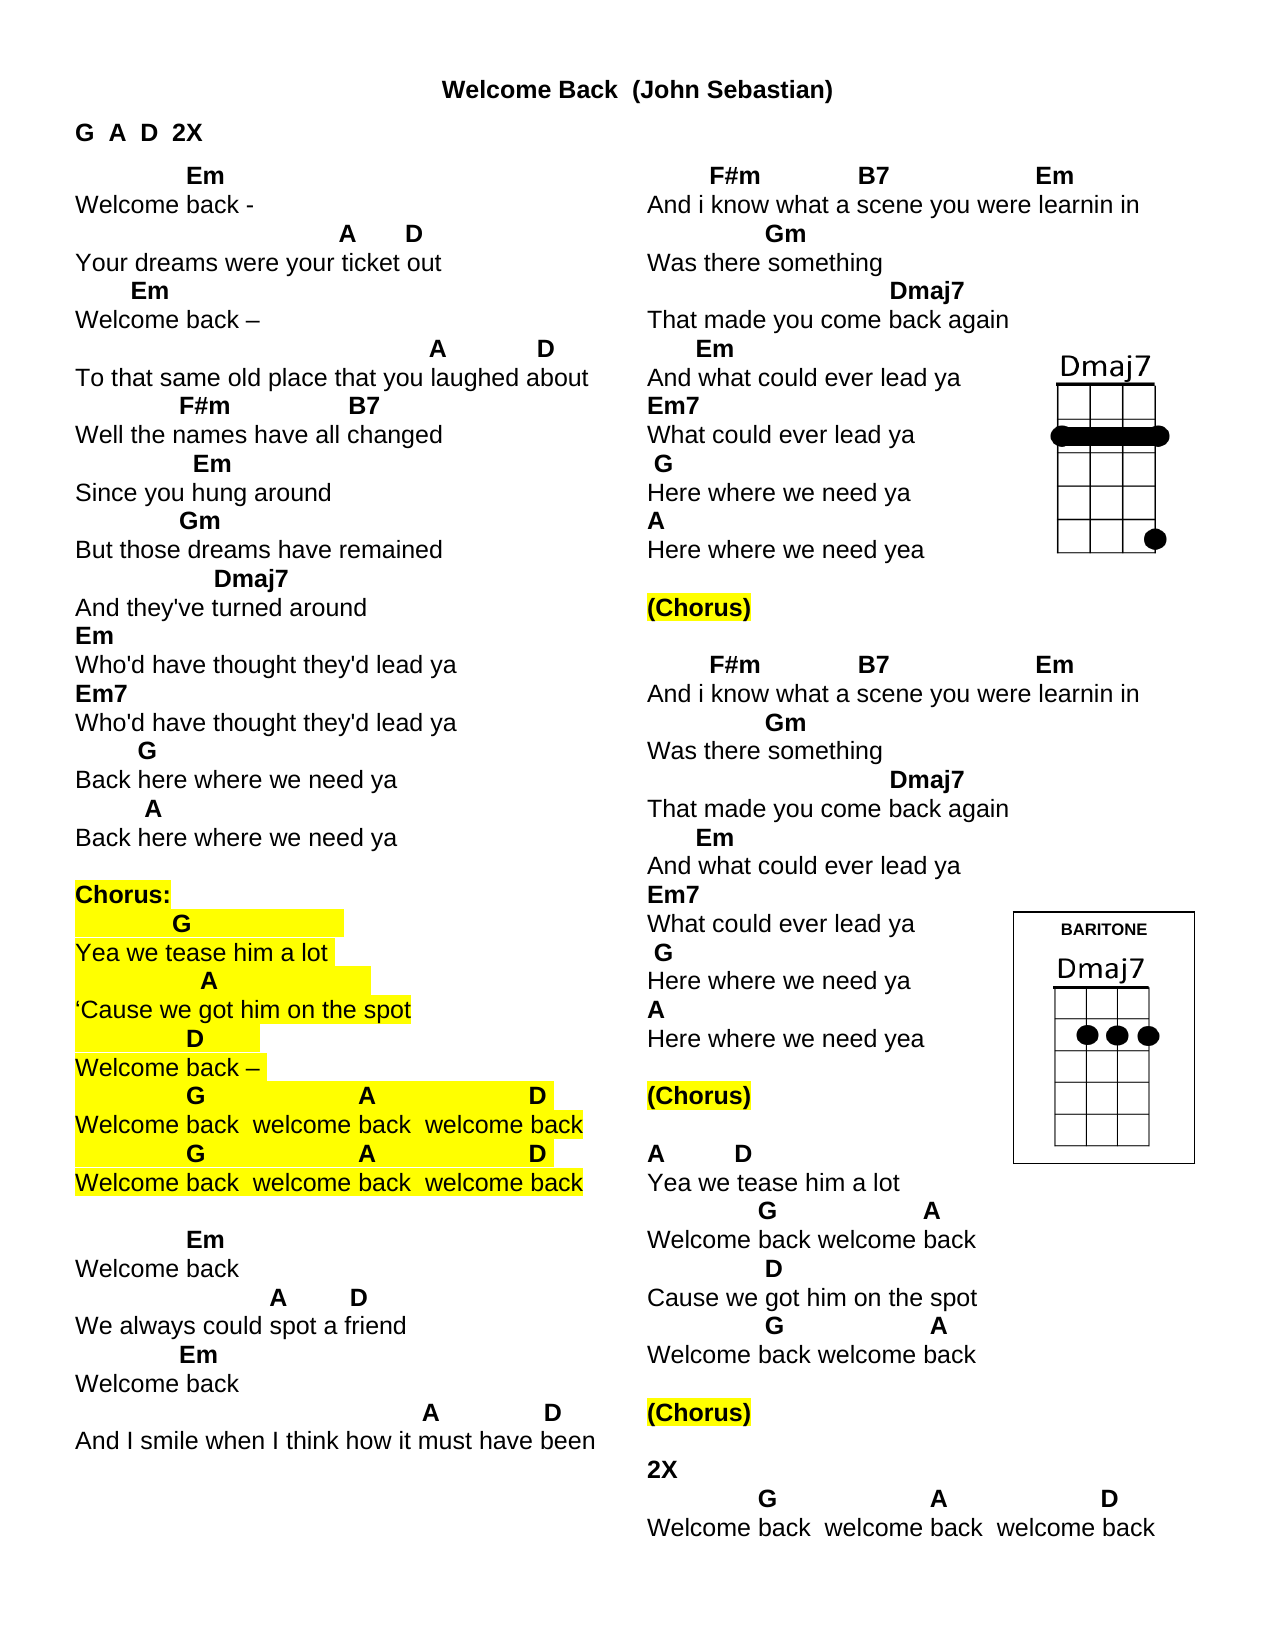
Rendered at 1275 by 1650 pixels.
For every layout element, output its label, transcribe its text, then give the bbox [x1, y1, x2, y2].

text Welcome Back (John Sebastian) [75, 75, 1200, 104]
text Gm [647, 219, 1200, 247]
text A D [75, 334, 628, 362]
text [1156, 449, 1200, 477]
text Welcome back – [75, 1052, 628, 1081]
text G [647, 449, 1056, 477]
text G [647, 937, 1012, 966]
text Em7 [647, 391, 1056, 420]
text [1195, 937, 1200, 966]
text G A [647, 1196, 1200, 1225]
text Dmaj7 [75, 564, 628, 592]
text G A D [647, 1484, 1200, 1512]
text D [647, 1254, 1200, 1282]
text And i know what a scene you were learnin in [647, 679, 1200, 707]
text G [75, 736, 628, 765]
text (Chorus) [647, 1081, 1012, 1110]
text Was there something [647, 247, 1200, 276]
text A [647, 995, 1012, 1024]
text Welcome back [75, 1369, 628, 1397]
text G [75, 909, 628, 937]
text [1156, 477, 1200, 506]
text D [75, 1024, 628, 1052]
text Well the names have all changed [75, 420, 628, 449]
text [1156, 506, 1200, 535]
text G A D [75, 1139, 628, 1167]
text Here where we need ya [647, 966, 1012, 995]
text F#m B7 Em [647, 650, 1200, 679]
text Em7 [75, 679, 628, 707]
text Welcome back welcome back welcome back [75, 1167, 628, 1196]
text Em [75, 276, 628, 305]
text A D [75, 219, 628, 247]
text A D [647, 1139, 1200, 1167]
text A D [75, 1397, 628, 1426]
text Em [647, 822, 1200, 851]
text Welcome back – [75, 305, 628, 334]
text [1130, 362, 1200, 391]
text Dmaj7 [647, 765, 1200, 794]
text Welcome back - [75, 190, 628, 219]
text Here where we need yea [647, 1024, 1012, 1052]
text Welcome back [75, 1254, 628, 1282]
text Your dreams were your ticket out [75, 247, 628, 276]
text Welcome back welcome back welcome back [75, 1110, 628, 1139]
text Since you hung around [75, 477, 628, 506]
text And i know what a scene you were learnin in [647, 190, 1200, 219]
text [1156, 391, 1200, 420]
text We always could spot a friend [75, 1311, 628, 1340]
text BARITONE [1029, 920, 1179, 939]
text Chorus: [75, 880, 628, 909]
text Gm [75, 506, 628, 535]
text And what could ever lead ya [647, 362, 1128, 391]
text Em7 [647, 880, 1200, 909]
text Here where we need yea [647, 535, 1200, 564]
text And they've turned around [75, 592, 628, 621]
text Back here where we need ya [75, 822, 628, 851]
text A [75, 794, 628, 822]
text Gm [647, 707, 1200, 736]
text But those dreams have remained [75, 535, 628, 564]
text Cause we got him on the spot [647, 1282, 1200, 1311]
text [1195, 995, 1200, 1024]
text Back here where we need ya [75, 765, 628, 794]
text Who'd have thought they'd lead ya [75, 650, 628, 679]
text And what could ever lead ya [647, 851, 1200, 880]
text What could ever lead ya [647, 420, 1056, 449]
text Yea we tease him a lot [75, 937, 628, 966]
text Yea we tease him a lot [647, 1167, 1200, 1196]
text To that same old place that you laughed about [75, 362, 628, 391]
text G A [647, 1311, 1200, 1340]
text And I smile when I think how it must have been [75, 1426, 628, 1455]
text F#m B7 [75, 391, 628, 420]
text Em [75, 1225, 628, 1254]
text What could ever lead ya [647, 909, 1200, 1164]
text [1156, 420, 1200, 449]
text 2X [647, 1455, 1200, 1484]
text Was there something [647, 736, 1200, 765]
text Em [75, 449, 628, 477]
text Dmaj7 [647, 276, 1200, 305]
text Welcome back welcome back welcome back [647, 1512, 1200, 1541]
text Em [75, 161, 628, 190]
text G A D 2X [75, 118, 1200, 147]
text Here where we need ya [647, 477, 1056, 506]
text Em [75, 621, 628, 650]
text That made you come back again [647, 794, 1200, 822]
text A [647, 506, 1056, 535]
text Em [647, 334, 1200, 362]
text (Chorus) [647, 592, 1200, 621]
text G A D [75, 1081, 628, 1110]
text Em [75, 1340, 628, 1369]
text F#m B7 Em [647, 161, 1200, 190]
text Welcome back welcome back [647, 1340, 1200, 1369]
text A [75, 966, 628, 995]
text A D [75, 1282, 628, 1311]
text Welcome back welcome back [647, 1225, 1200, 1254]
text Who'd have thought they'd lead ya [75, 707, 628, 736]
text (Chorus) [647, 1397, 1200, 1426]
text That made you come back again [647, 305, 1200, 334]
text ‘Cause we got him on the spot [75, 995, 628, 1024]
